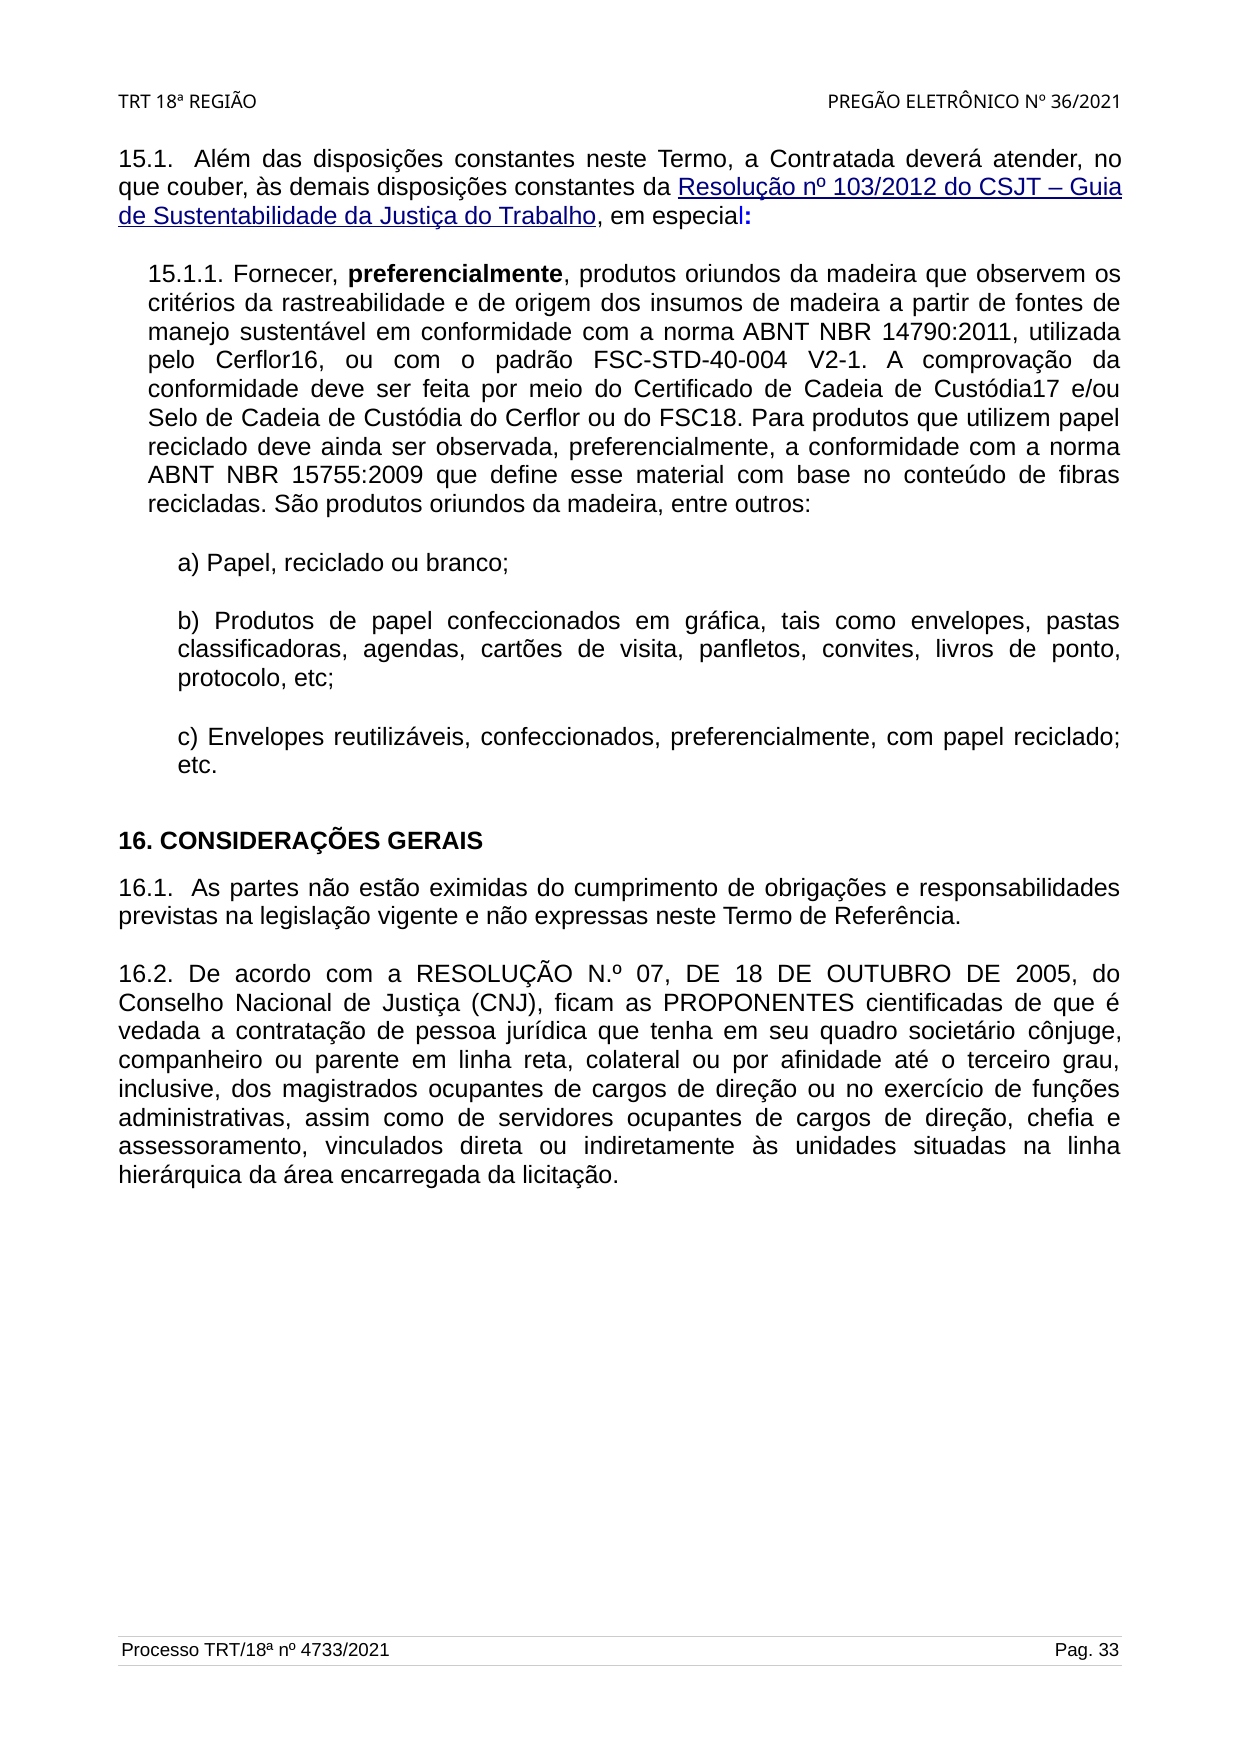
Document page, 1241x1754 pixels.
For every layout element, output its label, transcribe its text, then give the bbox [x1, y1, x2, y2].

text b) Produtos de papel confeccionados em gráfica, tais como envelopes, pastas classificadoras, agendas, cartões de visita, panfletos, convites, livros de ponto, protocolo, etc; [177, 606, 1122, 692]
text 16. CONSIDERAÇÕES GERAIS [118, 826, 1122, 855]
text 15.1. Além das disposições constantes neste Termo, a Contratada deverá atender, no que couber, às demais disposições constantes da Resolução nº 103/2012 do CSJT – Guia de Sustentabilidade da Justiça do Trabalho, em especial: [118, 143, 1122, 230]
text 16.2. De acordo com a RESOLUÇÃO N.º 07, DE 18 DE OUTUBRO DE 2005, do Conselho Nacional de Justiça (CNJ), ficam as PROPONENTES cientificadas de que é vedada a contratação de pessoa jurídica que tenha em seu quadro societário cônjuge, companheiro ou parente em linha reta, colateral ou por afinidade até o terceiro grau, inclusive, dos magistrados ocupantes de cargos de direção ou no exercício de funções administrativas, assim como de servidores ocupantes de cargos de direção, chefia e assessoramento, vinculados direta ou indiretamente às unidades situadas na linha hierárquica da área encarregada da licitação. [118, 959, 1122, 1189]
text c) Envelopes reutilizáveis, confeccionados, preferencialmente, com papel reciclado; etc. [177, 721, 1122, 779]
text 16.1. As partes não estão eximidas do cumprimento de obrigações e responsabilidades previstas na legislação vigente e não expressas neste Termo de Referência. [118, 873, 1122, 930]
text a) Papel, reciclado ou branco; [177, 547, 1122, 576]
text 15.1.1. Fornecer, preferencialmente, produtos oriundos da madeira que observem os critérios da rastreabilidade e de origem dos insumos de madeira a partir de fontes de manejo sustentável em conformidade com a norma ABNT NBR 14790:2011, utilizada pelo Cerflor16, ou com o padrão FSC-STD-40-004 V2-1. A comprovação da conformidade deve ser feita por meio do Certificado de Cadeia de Custódia17 e/ou Selo de Cadeia de Custódia do Cerflor ou do FSC18. Para produtos que utilizem papel reciclado deve ainda ser observada, preferencialmente, a conformidade com a norma ABNT NBR 15755:2009 que define esse material com base no conteúdo de fibras recicladas. São produtos oriundos da madeira, entre outros: [148, 259, 1122, 518]
